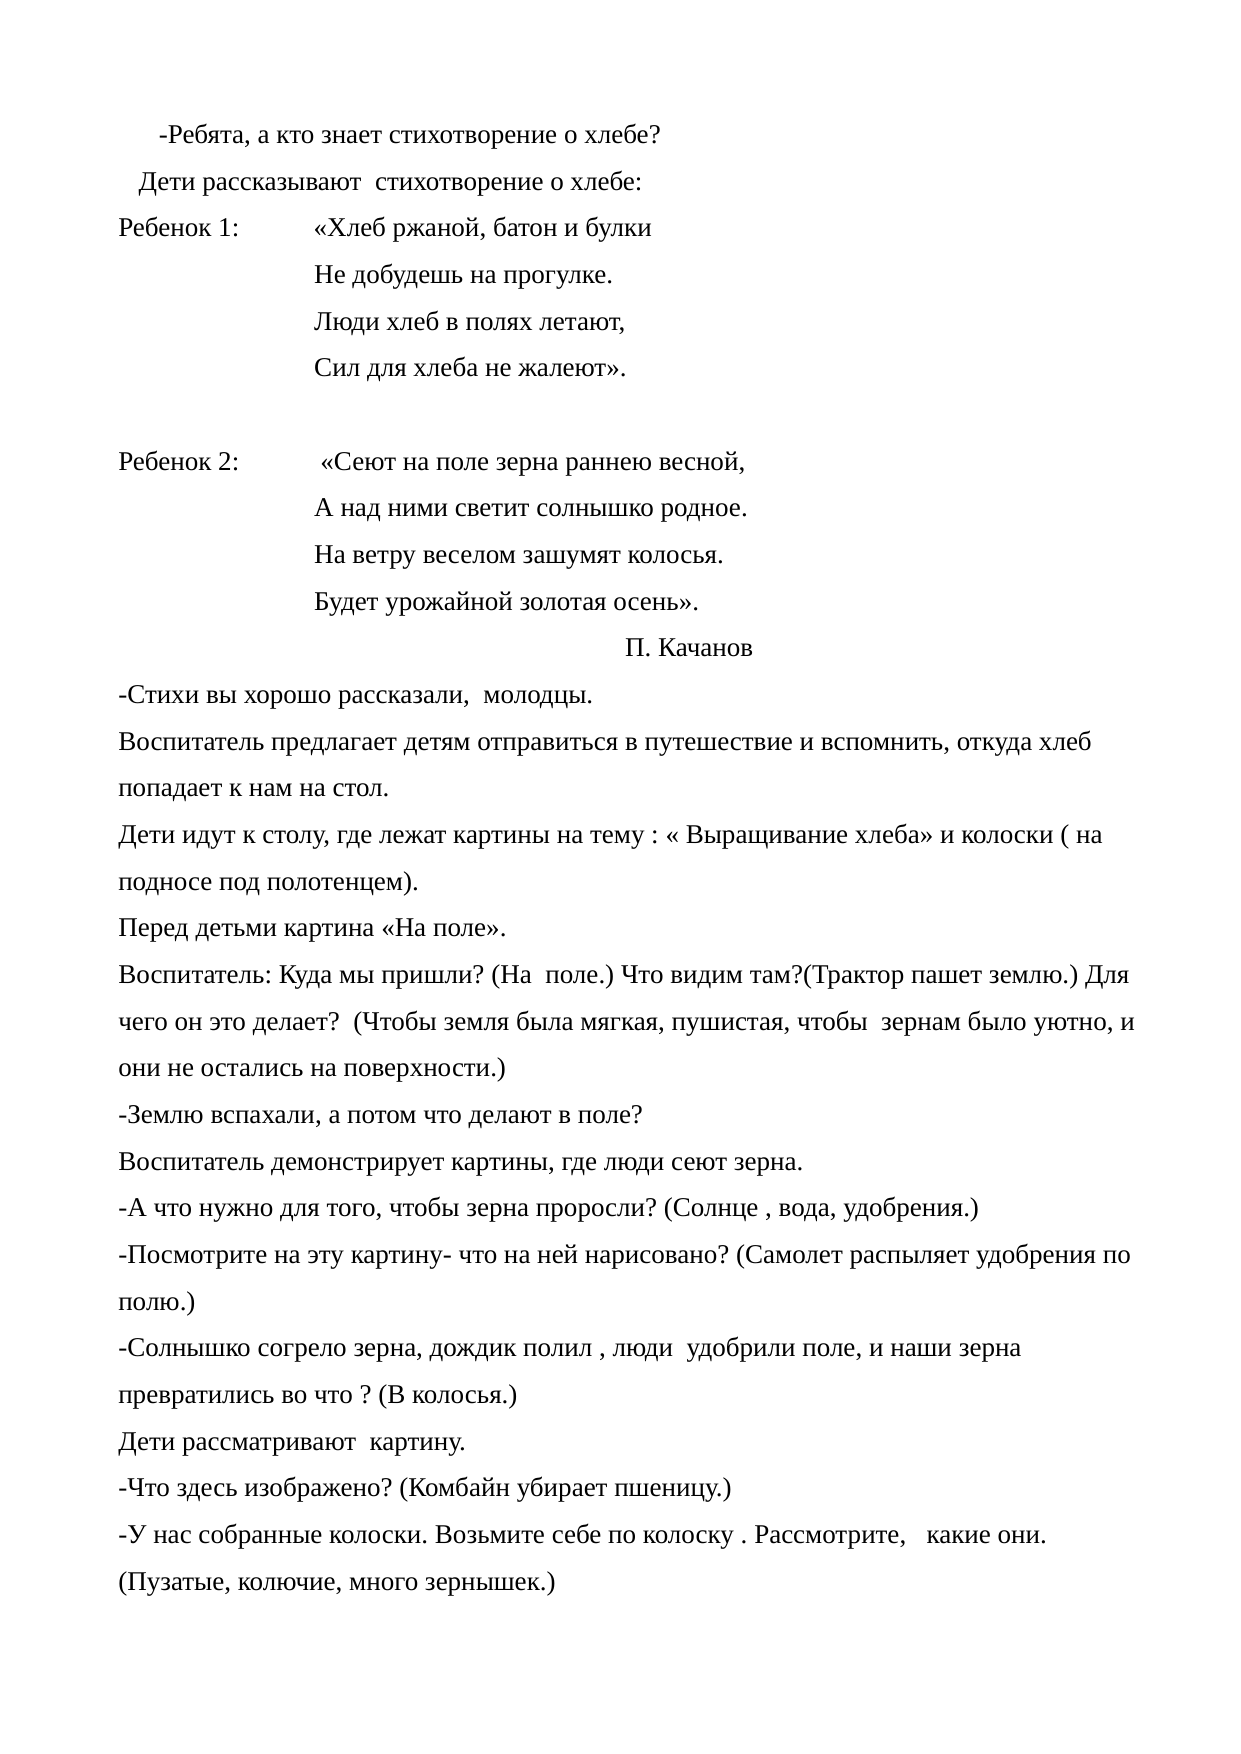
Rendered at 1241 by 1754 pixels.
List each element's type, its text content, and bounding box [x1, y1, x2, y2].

list -У нас собранные колоски. Возьмите себе по колоску . Рассмотрите, какие они. (Пузатые, колючие, много зернышек.) [118, 1518, 1163, 1596]
text Будет урожайной золотая осень». [118, 585, 1122, 616]
text А над ними светит солнышко родное. [118, 491, 1122, 523]
text Не добудешь на прогулке. [118, 258, 1122, 289]
list Дети рассматривают картину. [118, 1425, 1163, 1456]
text Воспитатель: Куда мы пришли? (На поле.) Что видим там?(Трактор пашет землю.) Для чего он это делает? (Чтобы земля была мягкая, пушистая, чтобы зернам было уютно, и они не остались на поверхности.) [118, 958, 1163, 1083]
text На ветру веселом зашумят колосья. [118, 538, 1122, 569]
text Дети рассказывают стихотворение о хлебе: [118, 165, 1122, 196]
text -Стихи вы хорошо рассказали, молодцы. [118, 678, 1122, 709]
list -Солнышко согрело зерна, дождик полил , люди удобрили поле, и наши зерна превратились во что ? (В колосья.) [118, 1331, 1163, 1409]
text Перед детьми картина «На поле». [118, 911, 1163, 943]
text Ребенок 2: «Сеют на поле зерна раннею весной, [118, 445, 1122, 476]
text -Ребята, а кто знает стихотворение о хлебе? [118, 118, 1122, 149]
list -Посмотрите на эту картину- что на ней нарисовано? (Самолет распыляет удобрения по полю.) [118, 1238, 1163, 1316]
text -Землю вспахали, а потом что делают в поле? [118, 1098, 1163, 1129]
list -А что нужно для того, чтобы зерна проросли? (Солнце , вода, удобрения.) [118, 1191, 1163, 1223]
list -Что здесь изображено? (Комбайн убирает пшеницу.) [118, 1471, 1163, 1503]
text Воспитатель предлагает детям отправиться в путешествие и вспомнить, откуда хлеб попадает к нам на стол. [118, 725, 1163, 803]
text Дети идут к столу, где лежат картины на тему : « Выращивание хлеба» и колоски ( на подносе под полотенцем). [118, 818, 1163, 896]
text Люди хлеб в полях летают, [118, 305, 1122, 336]
text Сил для хлеба не жалеют». [118, 351, 1122, 383]
text Ребенок 1: «Хлеб ржаной, батон и булки [118, 211, 1122, 243]
text П. Качанов [118, 631, 1122, 663]
text Воспитатель демонстрирует картины, где люди сеют зерна. [118, 1145, 1163, 1176]
